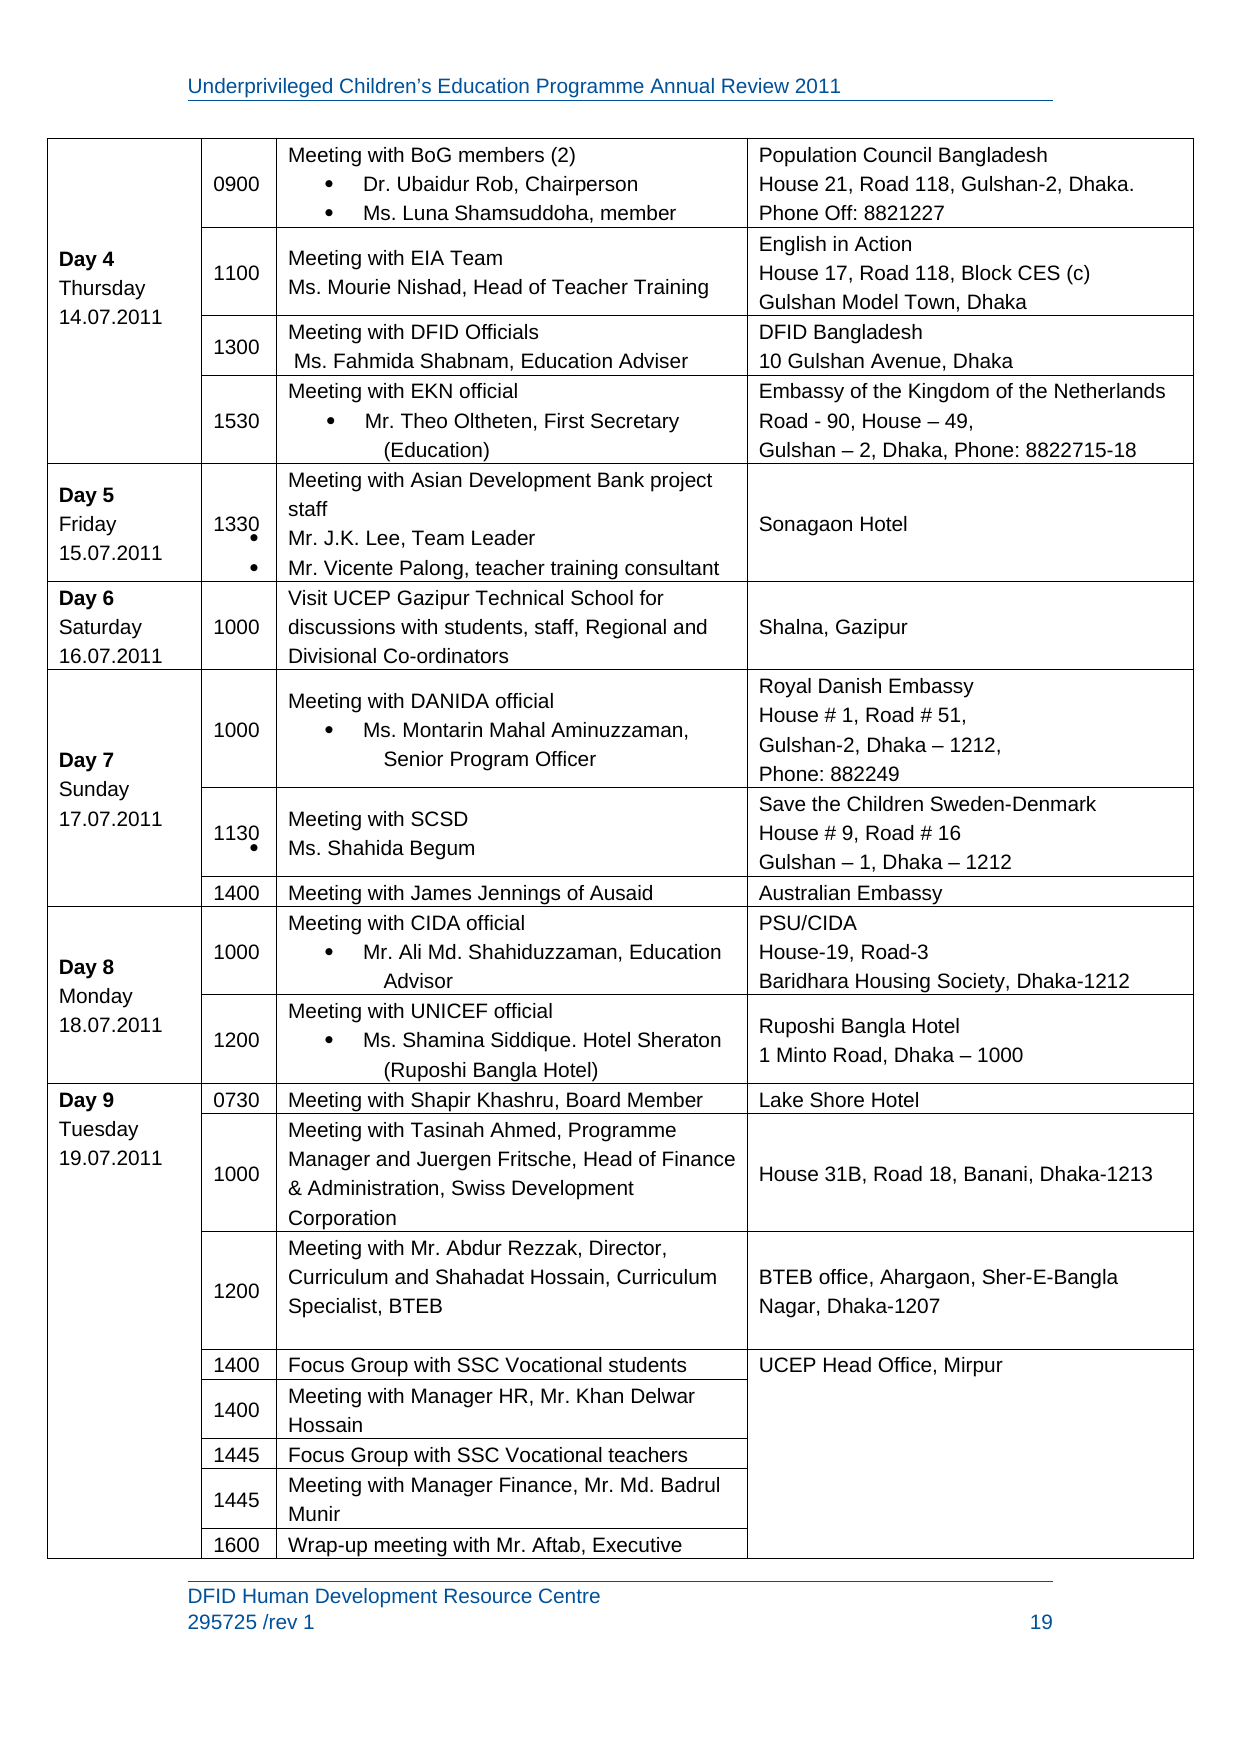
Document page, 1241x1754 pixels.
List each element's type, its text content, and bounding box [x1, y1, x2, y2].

table_cell Sonagaon Hotel [748, 464, 1193, 581]
table_cell 1000 [202, 1114, 276, 1231]
table_cell Meeting with UNICEF official Ms. Shamina Siddique. Hotel Sheraton (Ruposhi Bangla Hotel) [277, 995, 747, 1083]
table_cell Shalna, Gazipur [748, 582, 1193, 669]
table_cell Meeting with Asian Development Bank project staff Mr. J.K. Lee, Team Leader Mr. Vicente Palong, teacher training consultant [277, 464, 747, 581]
table_cell Lake Shore Hotel [748, 1084, 1193, 1113]
table_cell Meeting with CIDA official Mr. Ali Md. Shahiduzzaman, Education Advisor [277, 907, 747, 994]
table_cell Meeting with Tasinah Ahmed, Programme Manager and Juergen Fritsche, Head of Finance & Administration, Swiss Development Corporation [277, 1114, 747, 1231]
table_cell 1445 [202, 1469, 276, 1528]
table_cell 1100 [202, 228, 276, 315]
table_cell Meeting with DANIDA official Ms. Montarin Mahal Aminuzzaman, Senior Program Officer [277, 670, 747, 787]
table_cell 1445 [202, 1439, 276, 1468]
table_cell Day 4 Thursday 14.07.2011 [48, 139, 201, 463]
table_cell UCEP Head Office, Mirpur [748, 1350, 1193, 1558]
table_cell Meeting with BoG members (2) Dr. Ubaidur Rob, Chairperson Ms. Luna Shamsuddoha, member [277, 139, 747, 227]
table_cell Day 7 Sunday 17.07.2011 [48, 670, 201, 906]
table_cell Meeting with SCSD Ms. Shahida Begum [277, 788, 747, 876]
table_cell Focus Group with SSC Vocational students [277, 1350, 747, 1379]
table_cell 1400 [202, 877, 276, 906]
table_cell 1000 [202, 670, 276, 787]
table_cell 1400 [202, 1380, 276, 1438]
table_cell 1200 [202, 995, 276, 1083]
table_cell Embassy of the Kingdom of the Netherlands Road - 90, House – 49, Gulshan – 2, Dhaka, Phone: 8822715-18 [748, 376, 1193, 463]
table_cell Day 6 Saturday 16.07.2011 [48, 582, 201, 669]
table_cell Save the Children Sweden-Denmark House # 9, Road # 16 Gulshan – 1, Dhaka – 1212 [748, 788, 1193, 876]
table_cell Australian Embassy [748, 877, 1193, 906]
table_cell 1000 [202, 582, 276, 669]
table_cell Wrap-up meeting with Mr. Aftab, Executive [277, 1529, 747, 1558]
table_cell Meeting with EIA Team Ms. Mourie Nishad, Head of Teacher Training [277, 228, 747, 315]
table_cell 1130 [202, 788, 276, 876]
table_cell 1530 [202, 376, 276, 463]
table_cell Day 8 Monday 18.07.2011 [48, 907, 201, 1083]
table_cell 0900 [202, 139, 276, 227]
table_cell Meeting with Manager Finance, Mr. Md. Badrul Munir [277, 1469, 747, 1528]
table_cell 1000 [202, 907, 276, 994]
table_cell 1600 [202, 1529, 276, 1558]
table_cell 1200 [202, 1232, 276, 1348]
table_cell Ruposhi Bangla Hotel 1 Minto Road, Dhaka – 1000 [748, 995, 1193, 1083]
table_cell BTEB office, Ahargaon, Sher-E-Bangla Nagar, Dhaka-1207 [748, 1232, 1193, 1348]
table_cell 1300 [202, 316, 276, 374]
table_cell Population Council Bangladesh House 21, Road 118, Gulshan-2, Dhaka. Phone Off: 8821227 [748, 139, 1193, 227]
table_cell Day 5 Friday 15.07.2011 [48, 464, 201, 581]
table_cell Meeting with Shapir Khashru, Board Member [277, 1084, 747, 1113]
table_cell House 31B, Road 18, Banani, Dhaka-1213 [748, 1114, 1193, 1231]
table_cell Visit UCEP Gazipur Technical School for discussions with students, staff, Regional and Divisional Co-ordinators [277, 582, 747, 669]
table_cell Focus Group with SSC Vocational teachers [277, 1439, 747, 1468]
table_cell English in Action House 17, Road 118, Block CES (c) Gulshan Model Town, Dhaka [748, 228, 1193, 315]
table_cell DFID Bangladesh 10 Gulshan Avenue, Dhaka [748, 316, 1193, 374]
table_cell 0730 [202, 1084, 276, 1113]
table_cell 1330 [202, 464, 276, 581]
table_cell Meeting with James Jennings of Ausaid [277, 877, 747, 906]
table_cell Meeting with EKN official Mr. Theo Oltheten, First Secretary (Education) [277, 376, 747, 463]
table_cell Meeting with Mr. Abdur Rezzak, Director, Curriculum and Shahadat Hossain, Curriculum Specialist, BTEB [277, 1232, 747, 1348]
table_cell PSU/CIDA House-19, Road-3 Baridhara Housing Society, Dhaka-1212 [748, 907, 1193, 994]
table_cell Day 9 Tuesday 19.07.2011 [48, 1084, 201, 1558]
table_cell Royal Danish Embassy House # 1, Road # 51, Gulshan-2, Dhaka – 1212, Phone: 882249 [748, 670, 1193, 787]
table_cell 1400 [202, 1350, 276, 1379]
table_cell Meeting with DFID Officials Ms. Fahmida Shabnam, Education Adviser [277, 316, 747, 374]
table_cell Meeting with Manager HR, Mr. Khan Delwar Hossain [277, 1380, 747, 1438]
